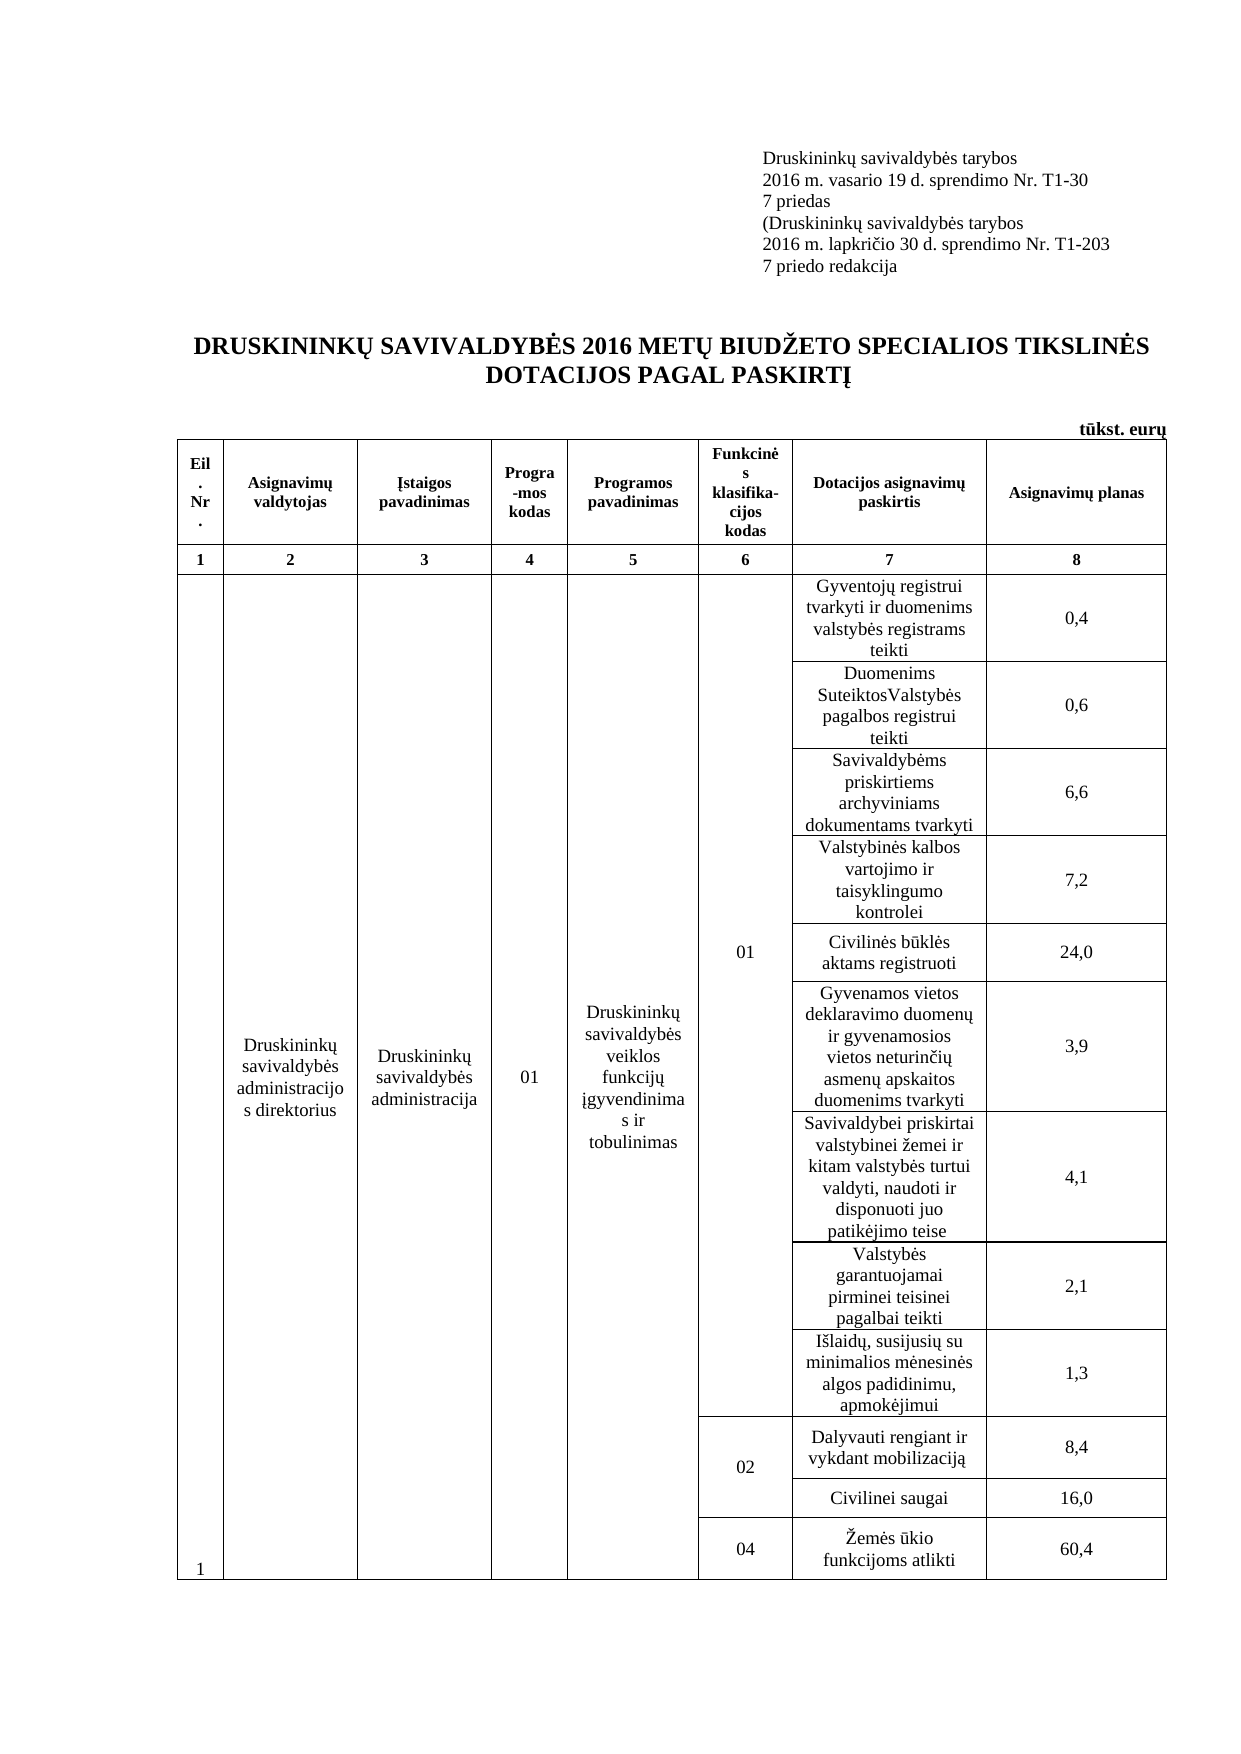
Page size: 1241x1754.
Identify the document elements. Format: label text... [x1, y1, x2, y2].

table_header Funkcinės klasifika-cijos kodas [699, 440, 792, 544]
table_cell 01 [492, 575, 567, 1579]
table_cell 8,4 [987, 1417, 1166, 1477]
table_cell 4 [492, 545, 567, 573]
table_cell 0,6 [987, 662, 1166, 748]
table_cell Duomenims SuteiktosValstybės pagalbos registrui teikti [793, 662, 986, 748]
table_cell 02 [699, 1417, 792, 1517]
table_cell Civilinei saugai [793, 1479, 986, 1517]
text Druskininkų savivaldybės tarybos [477, 147, 1166, 168]
table_cell 4,1 [987, 1112, 1166, 1241]
table_header Asignavimų valdytojas [224, 440, 357, 544]
table_cell Civilinės būklės aktams registruoti [793, 924, 986, 981]
text 2016 m. vasario 19 d. sprendimo Nr. T1-30 [290, 168, 1166, 190]
text tūkst. eurų [177, 418, 1166, 439]
table_header Programos pavadinimas [568, 440, 698, 544]
table_cell 1 [178, 575, 223, 1579]
table_cell 6 [699, 545, 792, 573]
table_cell 16,0 [987, 1479, 1166, 1517]
table_cell [699, 1329, 792, 1416]
table_cell Druskininkų savivaldybės administracijos direktorius [224, 575, 357, 1579]
text (Druskininkų savivaldybės tarybos [290, 212, 1166, 233]
text DRUSKININKŲ SAVIVALDYBĖS 2016 METŲ BIUDŽETO SPECIALIOS TIKSLINĖS DOTACIJOS PAGAL PASKIRTĮ [177, 331, 1166, 389]
text 2016 m. lapkričio 30 d. sprendimo Nr. T1-203 [290, 233, 1166, 255]
table_cell Valstybinės kalbos vartojimo ir taisyklingumo kontrolei [793, 836, 986, 923]
table_cell 2,1 [987, 1243, 1166, 1329]
table_cell 2 [224, 545, 357, 573]
table_cell 24,0 [987, 924, 1166, 981]
table_cell Savivaldybėms priskirtiems archyviniams dokumentams tvarkyti [793, 749, 986, 835]
table_cell Gyventojų registrui tvarkyti ir duomenims valstybės registrams teikti [793, 575, 986, 661]
table_cell 1 [178, 545, 223, 573]
table_cell 01 [699, 575, 792, 1329]
table_cell Druskininkų savivaldybės administracija [358, 575, 491, 1579]
text 7 priedas [290, 190, 1166, 212]
table_header Asignavimų planas [987, 440, 1166, 544]
table_cell 0,4 [987, 575, 1166, 661]
table_cell 1,3 [987, 1330, 1166, 1416]
table_cell Dalyvauti rengiant ir vykdant mobilizaciją [793, 1417, 986, 1477]
table_cell 3 [358, 545, 491, 573]
table_cell 7,2 [987, 836, 1166, 923]
table_header Įstaigos pavadinimas [358, 440, 491, 544]
table_cell 5 [568, 545, 698, 573]
table_cell 6,6 [987, 749, 1166, 835]
table_cell 60,4 [987, 1518, 1166, 1579]
table_cell 04 [699, 1518, 792, 1579]
table_cell Savivaldybei priskirtai valstybinei žemei ir kitam valstybės turtui valdyti, naudoti ir disponuoti juo patikėjimo teise [793, 1112, 986, 1241]
table_cell Valstybės garantuojamai pirminei teisinei pagalbai teikti [793, 1243, 986, 1329]
table_header Progra-mos kodas [492, 440, 567, 544]
table_cell 7 [793, 545, 986, 573]
table_header Dotacijos asignavimų paskirtis [793, 440, 986, 544]
table_cell Druskininkų savivaldybės veiklos funkcijų įgyvendinimas ir tobulinimas [568, 575, 698, 1579]
table_cell Žemės ūkio funkcijoms atlikti [793, 1518, 986, 1579]
table_header Eil. Nr. [178, 440, 223, 544]
table_cell 3,9 [987, 982, 1166, 1111]
text 7 priedo redakcija [290, 255, 1166, 276]
table_cell 8 [987, 545, 1166, 573]
table_cell Gyvenamos vietos deklaravimo duomenų ir gyvenamosios vietos neturinčių asmenų apskaitos duomenims tvarkyti [793, 982, 986, 1111]
table_cell Išlaidų, susijusių su minimalios mėnesinės algos padidinimu, apmokėjimui [793, 1330, 986, 1416]
